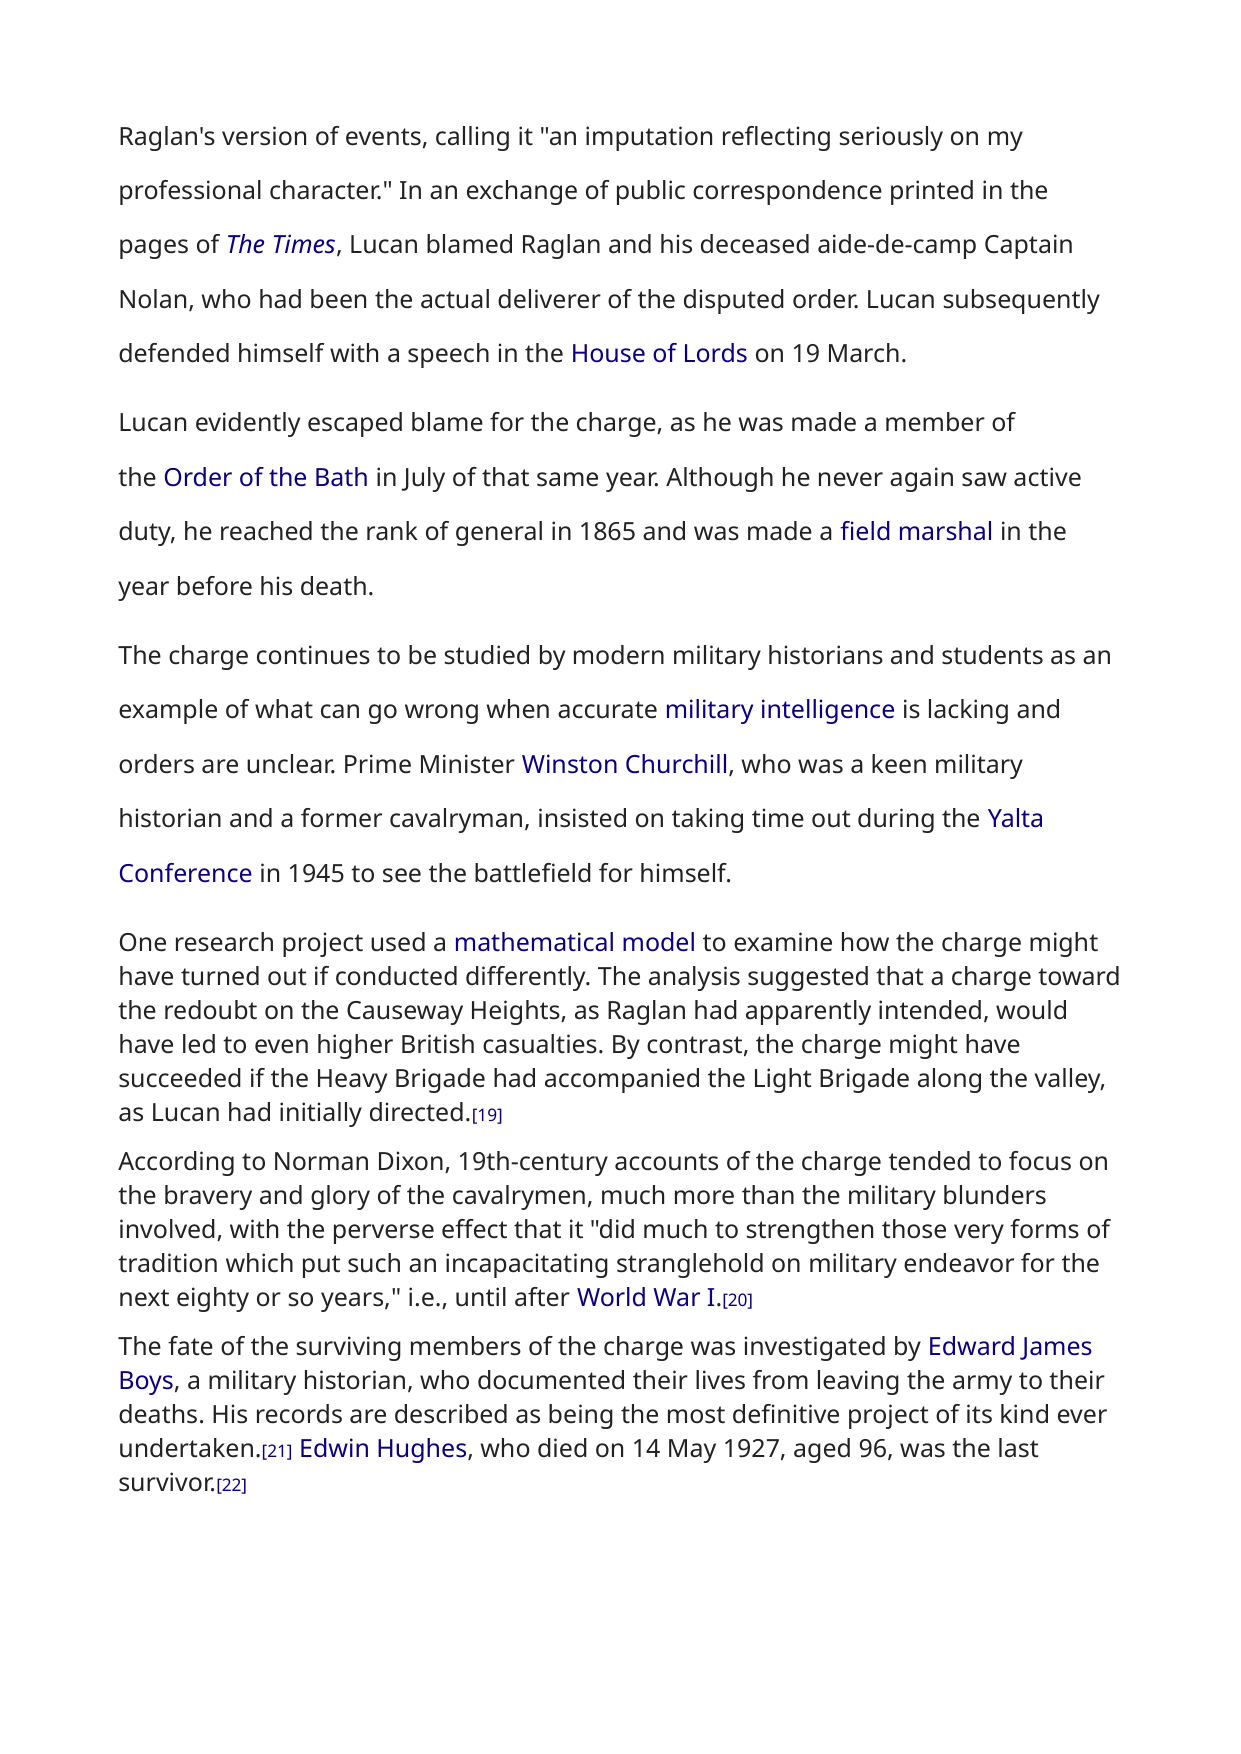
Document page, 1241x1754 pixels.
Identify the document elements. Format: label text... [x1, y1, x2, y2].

text The charge continues to be studied by modern military historians and students as an example of what can go wrong when accurate military intelligence is lacking and orders are unclear. Prime Minister Winston Churchill, who was a keen military historian and a former cavalryman, insisted on taking time out during the Yalta Conference in 1945 to see the battlefield for himself. [118, 638, 1122, 889]
text Raglan's version of events, calling it "an imputation reflecting seriously on my professional character." In an exchange of public correspondence printed in the pages of The Times, Lucan blamed Raglan and his deceased aide-de-camp Captain Nolan, who had been the actual deliverer of the disputed order. Lucan subsequently defended himself with a speech in the House of Lords on 19 March. [118, 118, 1122, 370]
text One research project used a mathematical model to examine how the charge might have turned out if conducted differently. The analysis suggested that a charge toward the redoubt on the Causeway Heights, as Raglan had apparently intended, would have led to even higher British casualties. By contrast, the charge might have succeeded if the Heavy Brigade had accompanied the Light Brigade along the valley, as Lucan had initially directed.[19] [118, 924, 1122, 1129]
text The fate of the surviving members of the charge was investigated by Edward James Boys, a military historian, who documented their lives from leaving the army to their deaths. His records are described as being the most definitive project of its kind ever undertaken.[21] Edwin Hughes, who died on 14 May 1927, aged 96, was the last survivor.[22] [118, 1328, 1122, 1499]
text According to Norman Dixon, 19th-century accounts of the charge tended to focus on the bravery and glory of the cavalrymen, much more than the military blunders involved, with the perverse effect that it "did much to strengthen those very forms of tradition which put such an incapacitating stranglehold on military endeavor for the next eighty or so years," i.e., until after World War I.[20] [118, 1143, 1122, 1314]
text Lucan evidently escaped blame for the charge, as he was made a member of the Order of the Bath in July of that same year. Although he never again saw active duty, he reached the rank of general in 1865 and was made a field marshal in the year before his death. [118, 405, 1122, 603]
